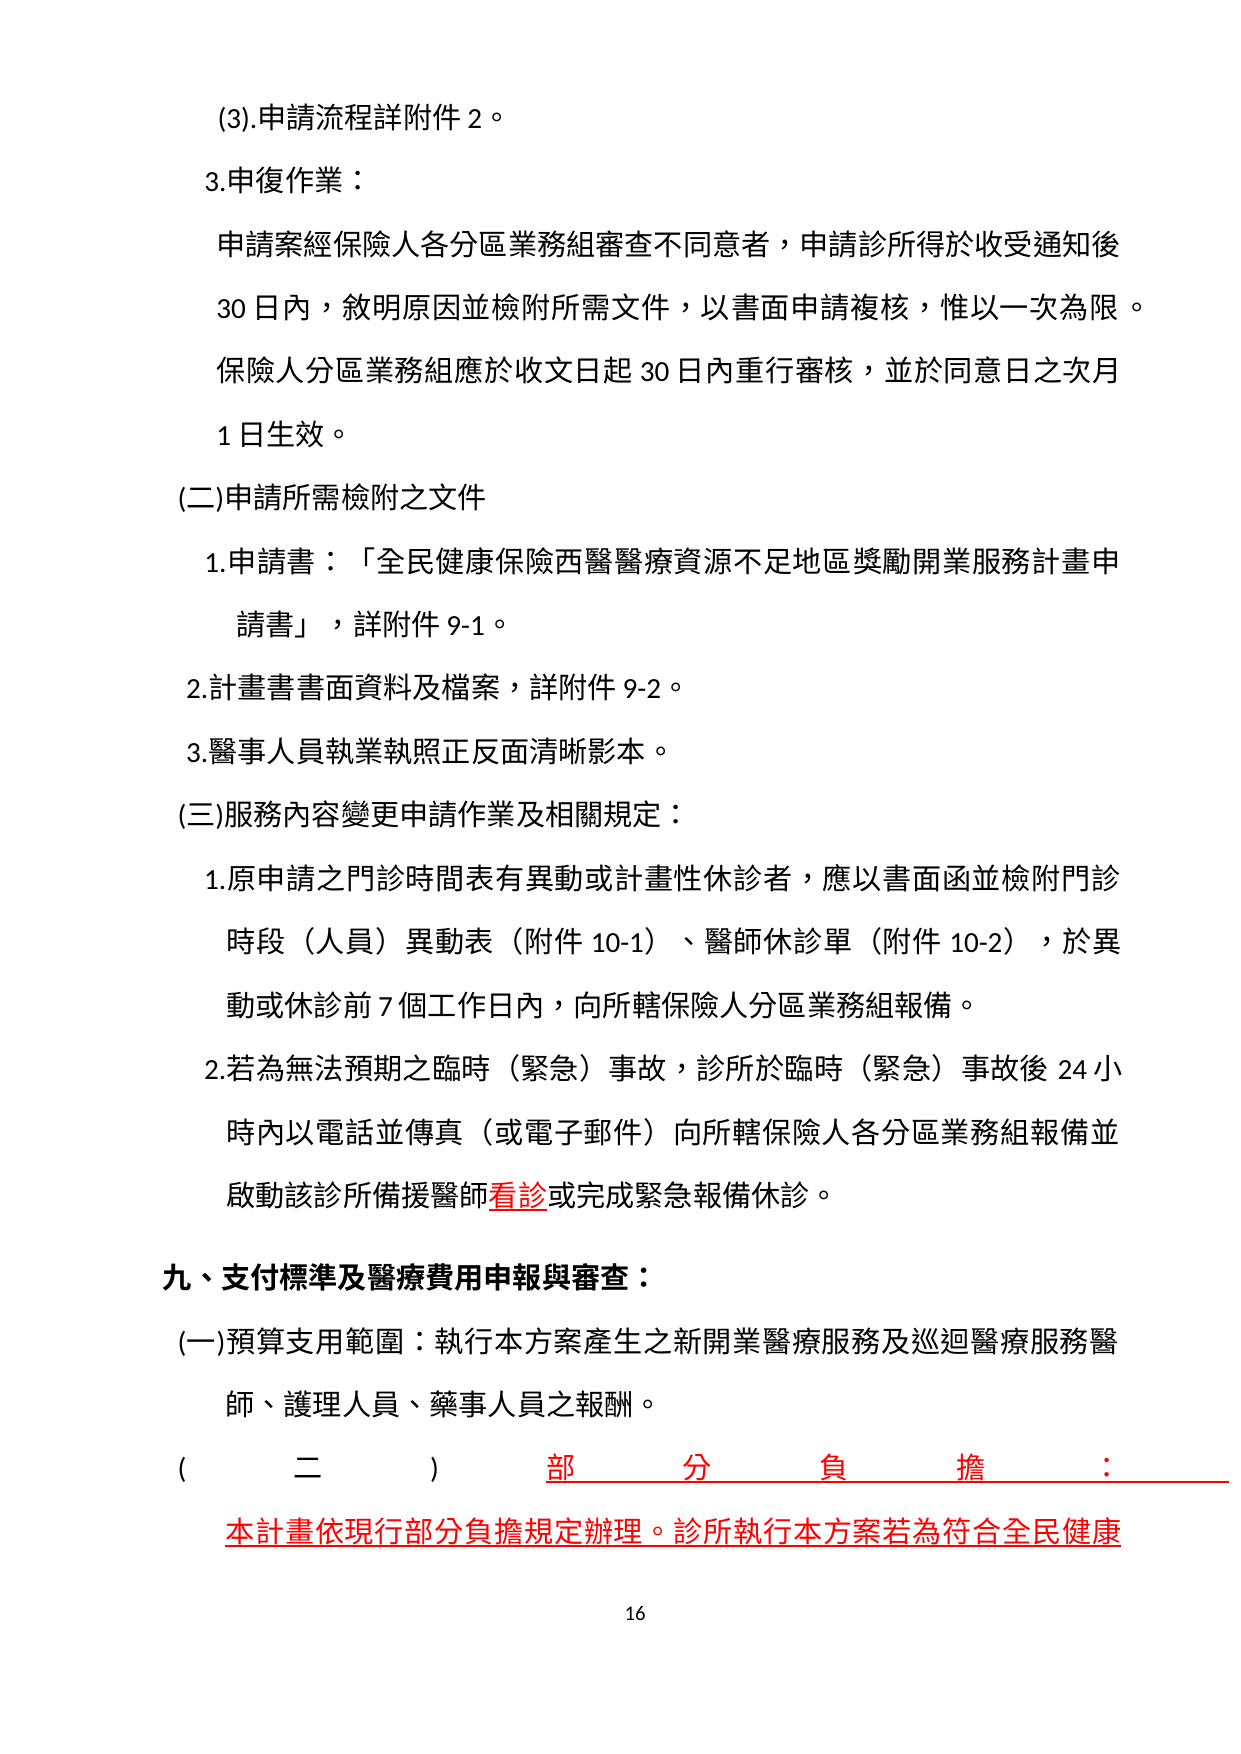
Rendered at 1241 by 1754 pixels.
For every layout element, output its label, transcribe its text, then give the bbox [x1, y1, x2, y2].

text (二)部分負擔： 本計畫依現行部分負擔規定辦理。診所執行本方案若為符合全民健康 [177, 1445, 1122, 1551]
text (二)申請所需檢附之文件 [177, 475, 1122, 517]
text 申請案經保險人各分區業務組審查不同意者，申請診所得於收受通知後30日內，敘明原因並檢附所需文件，以書面申請複核，惟以一次為限。保險人分區業務組應於收文日起30日內重行審核，並於同意日之次月1日生效。 [216, 221, 1122, 454]
text 3.醫事人員執業執照正反面清晰影本。 [166, 728, 1122, 771]
text 2.計畫書書面資料及檔案，詳附件9-2。 [166, 665, 1122, 707]
text 1.原申請之門診時間表有異動或計畫性休診者，應以書面函並檢附門診時段（人員）異動表（附件10-1）、醫師休診單（附件10-2），於異動或休診前7個工作日內，向所轄保險人分區業務組報備。 [204, 855, 1122, 1024]
text 九、支付標準及醫療費用申報與審查： [163, 1255, 1122, 1297]
text 3.申復作業： [204, 158, 1122, 200]
text (一)預算支用範圍：執行本方案產生之新開業醫療服務及巡迴醫療服務醫師、護理人員、藥事人員之報酬。 [177, 1318, 1122, 1424]
text (三)服務內容變更申請作業及相關規定： [177, 792, 1122, 834]
text (3).申請流程詳附件2。 [217, 94, 1122, 136]
text 1.申請書：「全民健康保險西醫醫療資源不足地區獎勵開業服務計畫申請書」，詳附件9-1。 [204, 538, 1122, 644]
text 2.若為無法預期之臨時（緊急）事故，診所於臨時（緊急）事故後24小時內以電話並傳真（或電子郵件）向所轄保險人各分區業務組報備並啟動該診所備援醫師看診或完成緊急報備休診。 [204, 1046, 1122, 1215]
